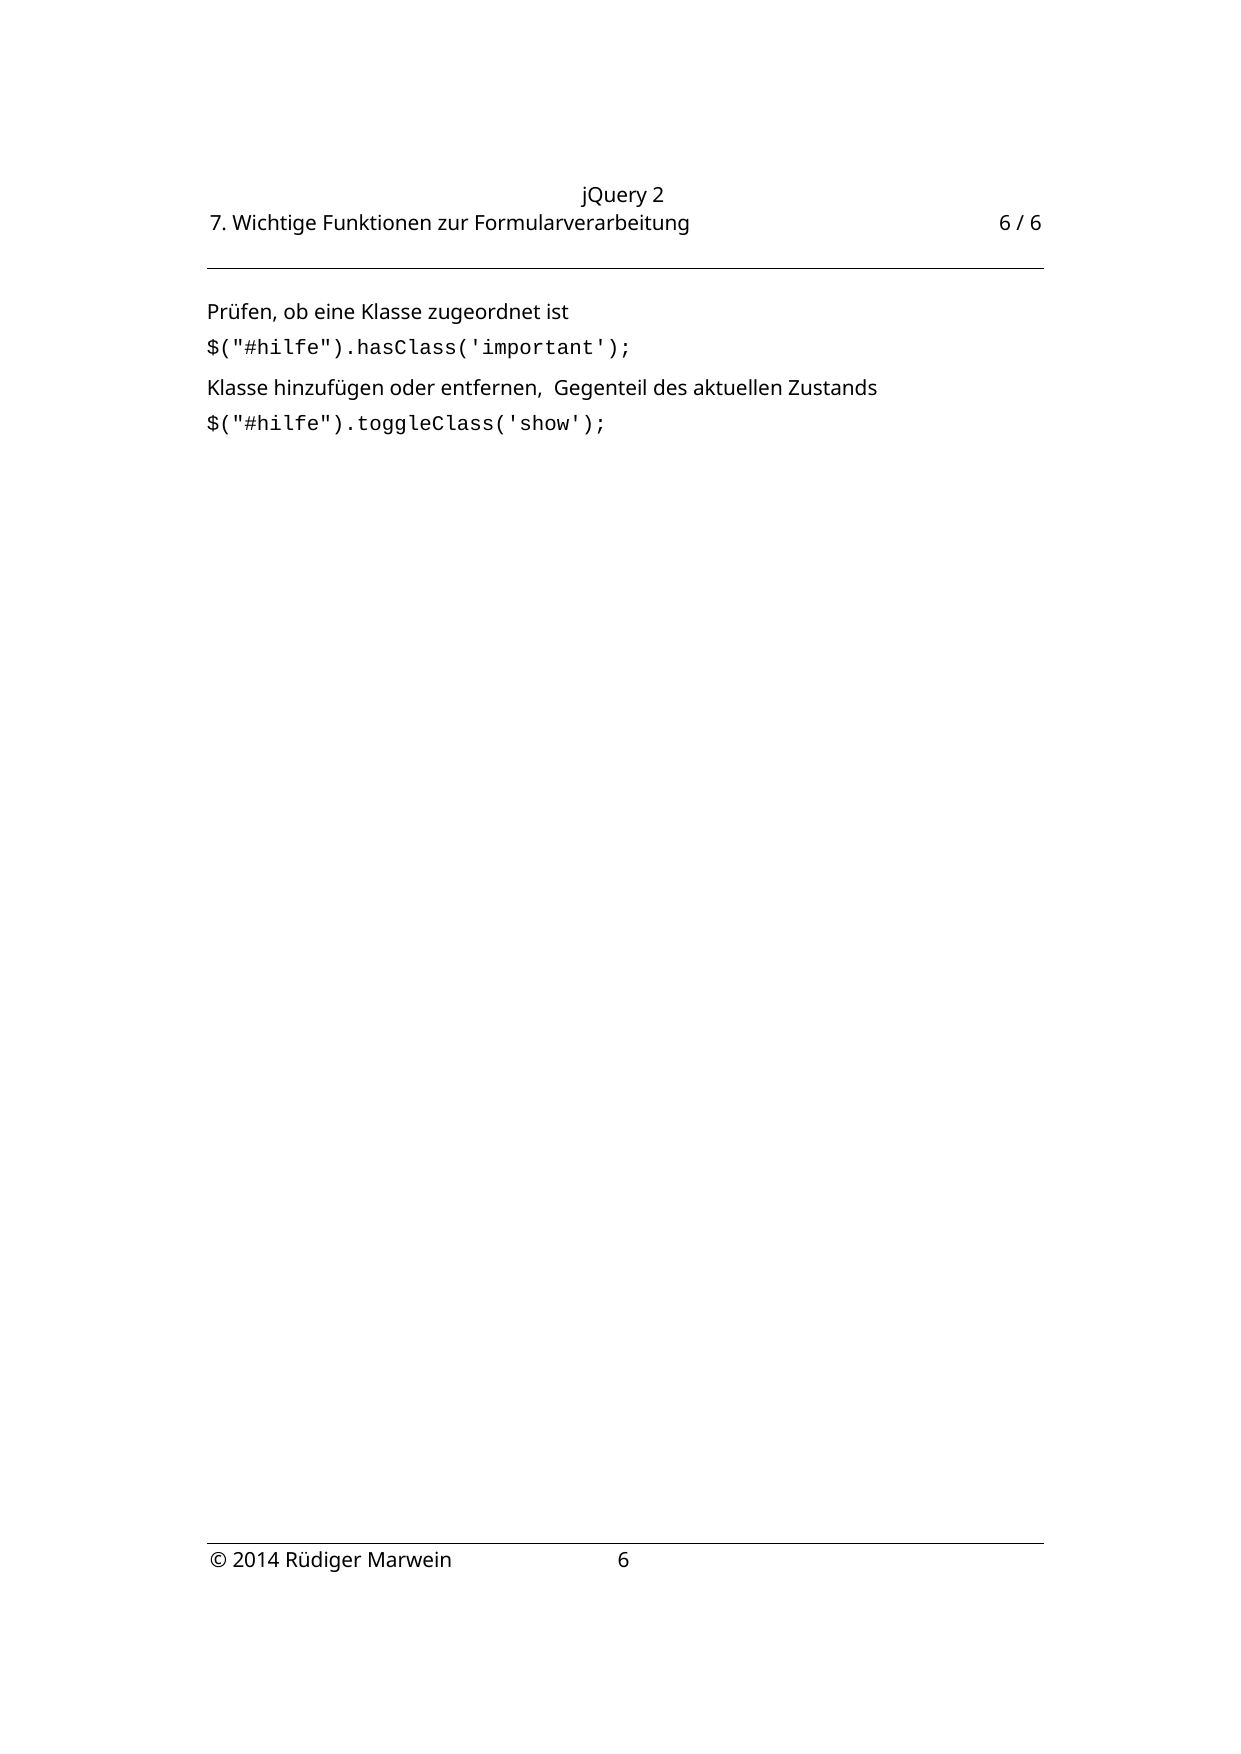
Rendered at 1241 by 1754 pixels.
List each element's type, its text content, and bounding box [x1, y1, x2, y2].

text $("#hilfe").hasClass('important'); [207, 337, 1044, 361]
text $("#hilfe").toggleClass('show'); [207, 413, 1044, 436]
text Prüfen, ob eine Klasse zugeordnet ist [207, 297, 1044, 326]
text Klasse hinzufügen oder entfernen, Gegenteil des aktuellen Zustands [207, 373, 1044, 401]
